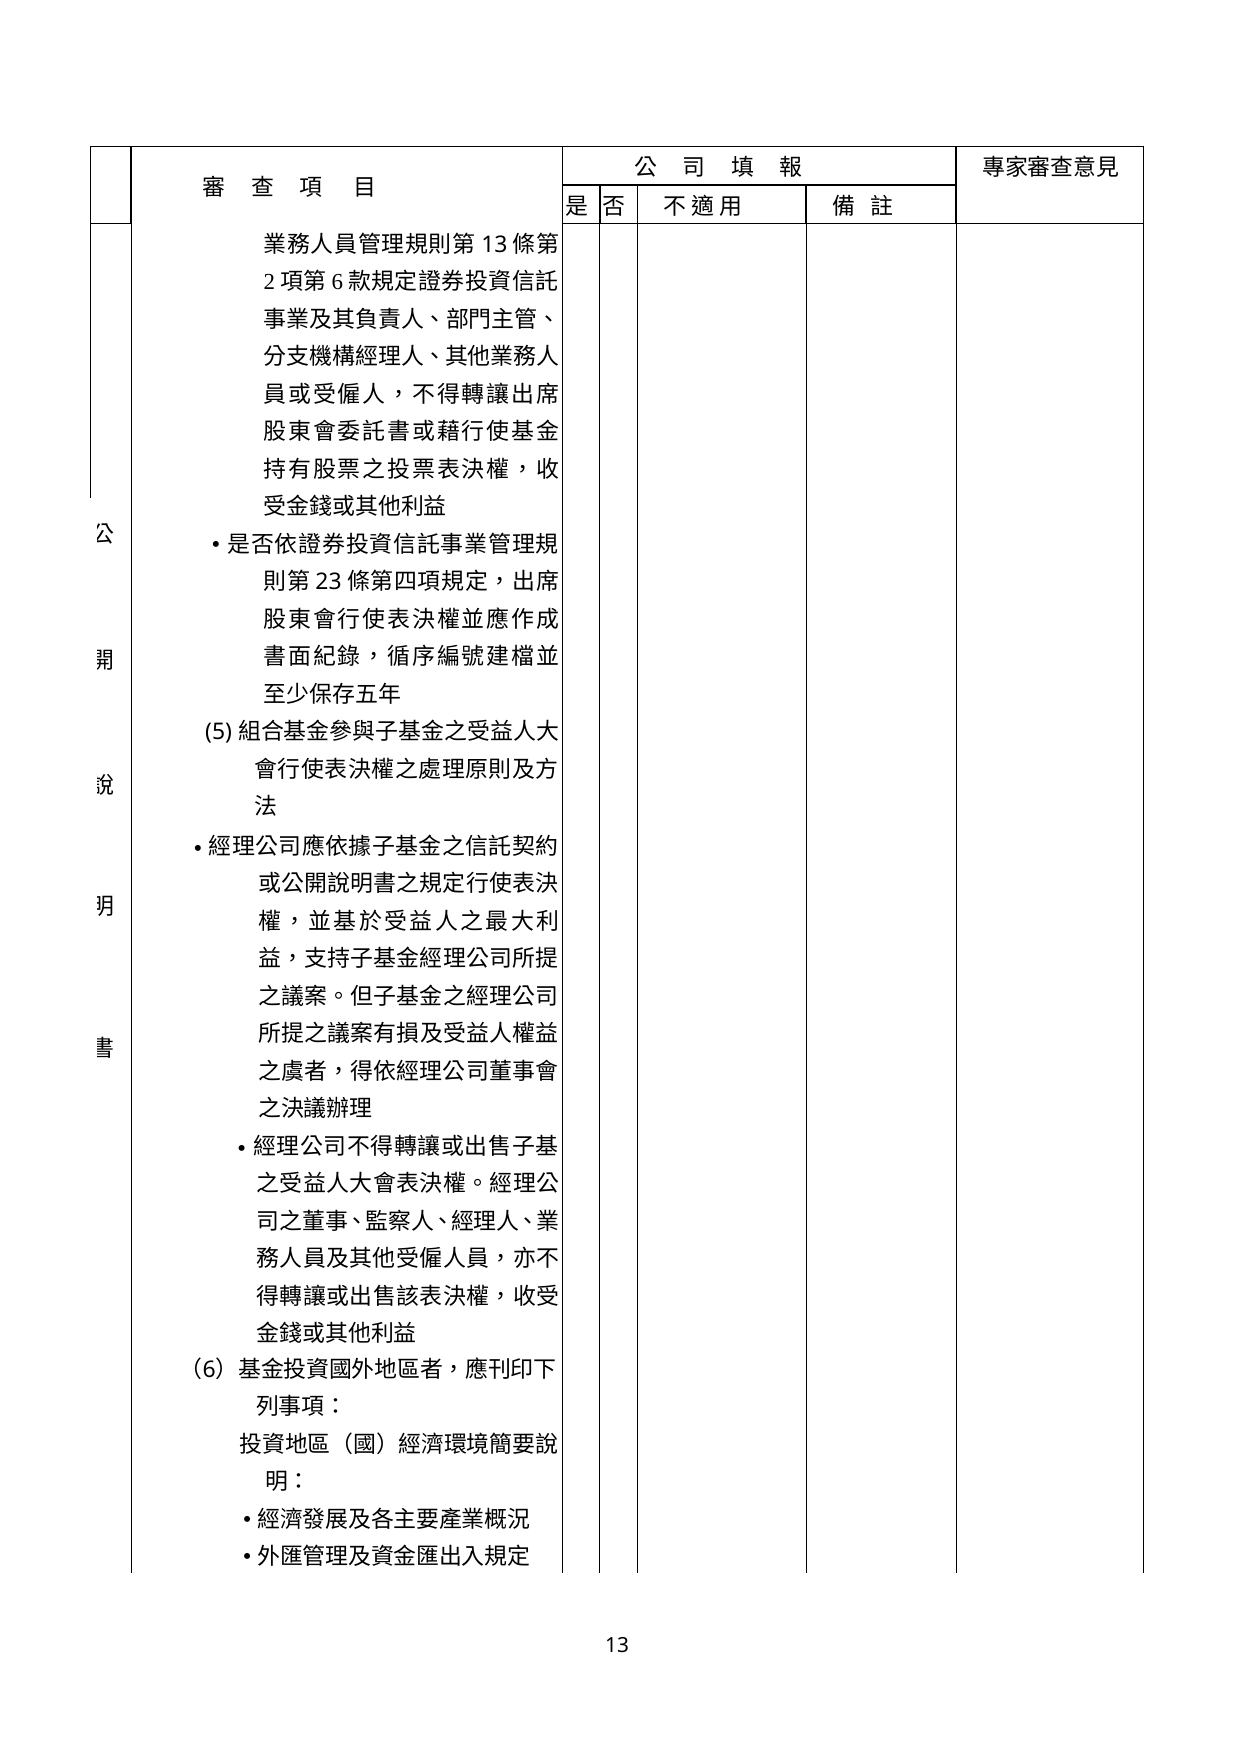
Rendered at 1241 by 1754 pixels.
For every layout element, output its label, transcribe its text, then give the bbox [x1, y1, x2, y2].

table_cell [563, 523, 599, 711]
table_cell 否 [601, 186, 637, 223]
table_cell (5) 組合基金參與子基金之受益人大會行使表決權之處理原則及方法  經理公司應依據子基金之信託契約或公開說明書之規定行使表決權，並基於受益人之最大利益，支持子基金經理公司所提之議案。但子基金之經理公司所提之議案有損及受益人權益之虞者，得依經理公司董事會之決議辦理  經理公司不得轉讓或出售子基 之受益人大會表決權。經理公司之董事、監察人、經理人、業務人員及其他受僱人員，亦不得轉讓或出售該表決權，收受金錢或其他利益 [132, 711, 562, 1348]
table_header 專家審查意見 [957, 147, 1143, 184]
table_header 公 司 填 報 [563, 147, 955, 184]
table_cell 業務人員管理規則第13條第2項第6款規定證券投資信託事業及其負責人、部門主管、分支機構經理人、其他業務人員或受僱人，不得轉讓出席股東會委託書或藉行使基金持有股票之投票表決權，收受金錢或其他利益 [132, 223, 562, 523]
table_cell [91, 184, 130, 223]
table_cell [563, 1348, 599, 1573]
table_cell [600, 711, 637, 1348]
table_cell [600, 224, 637, 523]
table_cell 是 [563, 186, 599, 223]
table_cell [957, 523, 1143, 711]
table_cell [127, 711, 131, 1348]
table_cell [600, 1348, 637, 1573]
table_cell [957, 224, 1143, 523]
table_cell [957, 711, 1143, 1348]
table_cell [563, 711, 599, 1348]
table_cell [127, 523, 131, 711]
table_cell [600, 523, 637, 711]
table_header [91, 147, 130, 184]
table_cell [91, 224, 131, 523]
table_cell  是否依證券投資信託事業管理規則第23條第四項規定，出席股東會行使表決權並應作成書面紀錄，循序編號建檔並至少保存五年 [132, 523, 562, 711]
table_cell [957, 1348, 1143, 1573]
table_cell [638, 711, 806, 1348]
table_cell [127, 1348, 131, 1573]
table_cell (5) 組合基金參與子基金之受益人大會行使表決權之處理原則及方法  經理公司應依據子基金之信託契約或公開說明書之規定行使表決權，並基於受益人之最大利益，支持子基金經理公司所提之議案。但子基金之經理公司所提之議案有損及受益人權益之虞者，得依經理公司董事會之決議辦理  經理公司不得轉讓或出售子基 之受益人大會表決權。經理公司之董事、監察人、經理人、業務人員及其他受僱人員，亦不得轉讓或出售該表決權，收受金錢或其他利益 [90, 498, 127, 1754]
table_cell [563, 224, 599, 523]
table_cell [807, 523, 956, 711]
table_cell [638, 523, 806, 711]
table_cell 備 註 [807, 186, 955, 223]
table_cell [638, 1348, 806, 1573]
table_cell [807, 1348, 956, 1573]
table_cell [638, 224, 806, 523]
table_cell [957, 184, 1143, 223]
table_cell 不 適 用 [638, 186, 805, 223]
table_cell （6）基金投資國外地區者，應刊印下列事項： 投資地區（國）經濟環境簡要說明：  經濟發展及各主要產業概況  外匯管理及資金匯出入規定 [132, 1348, 562, 1573]
table_cell [807, 711, 956, 1348]
table_header 審 查 項 目 [132, 147, 562, 223]
table_cell [807, 224, 956, 523]
